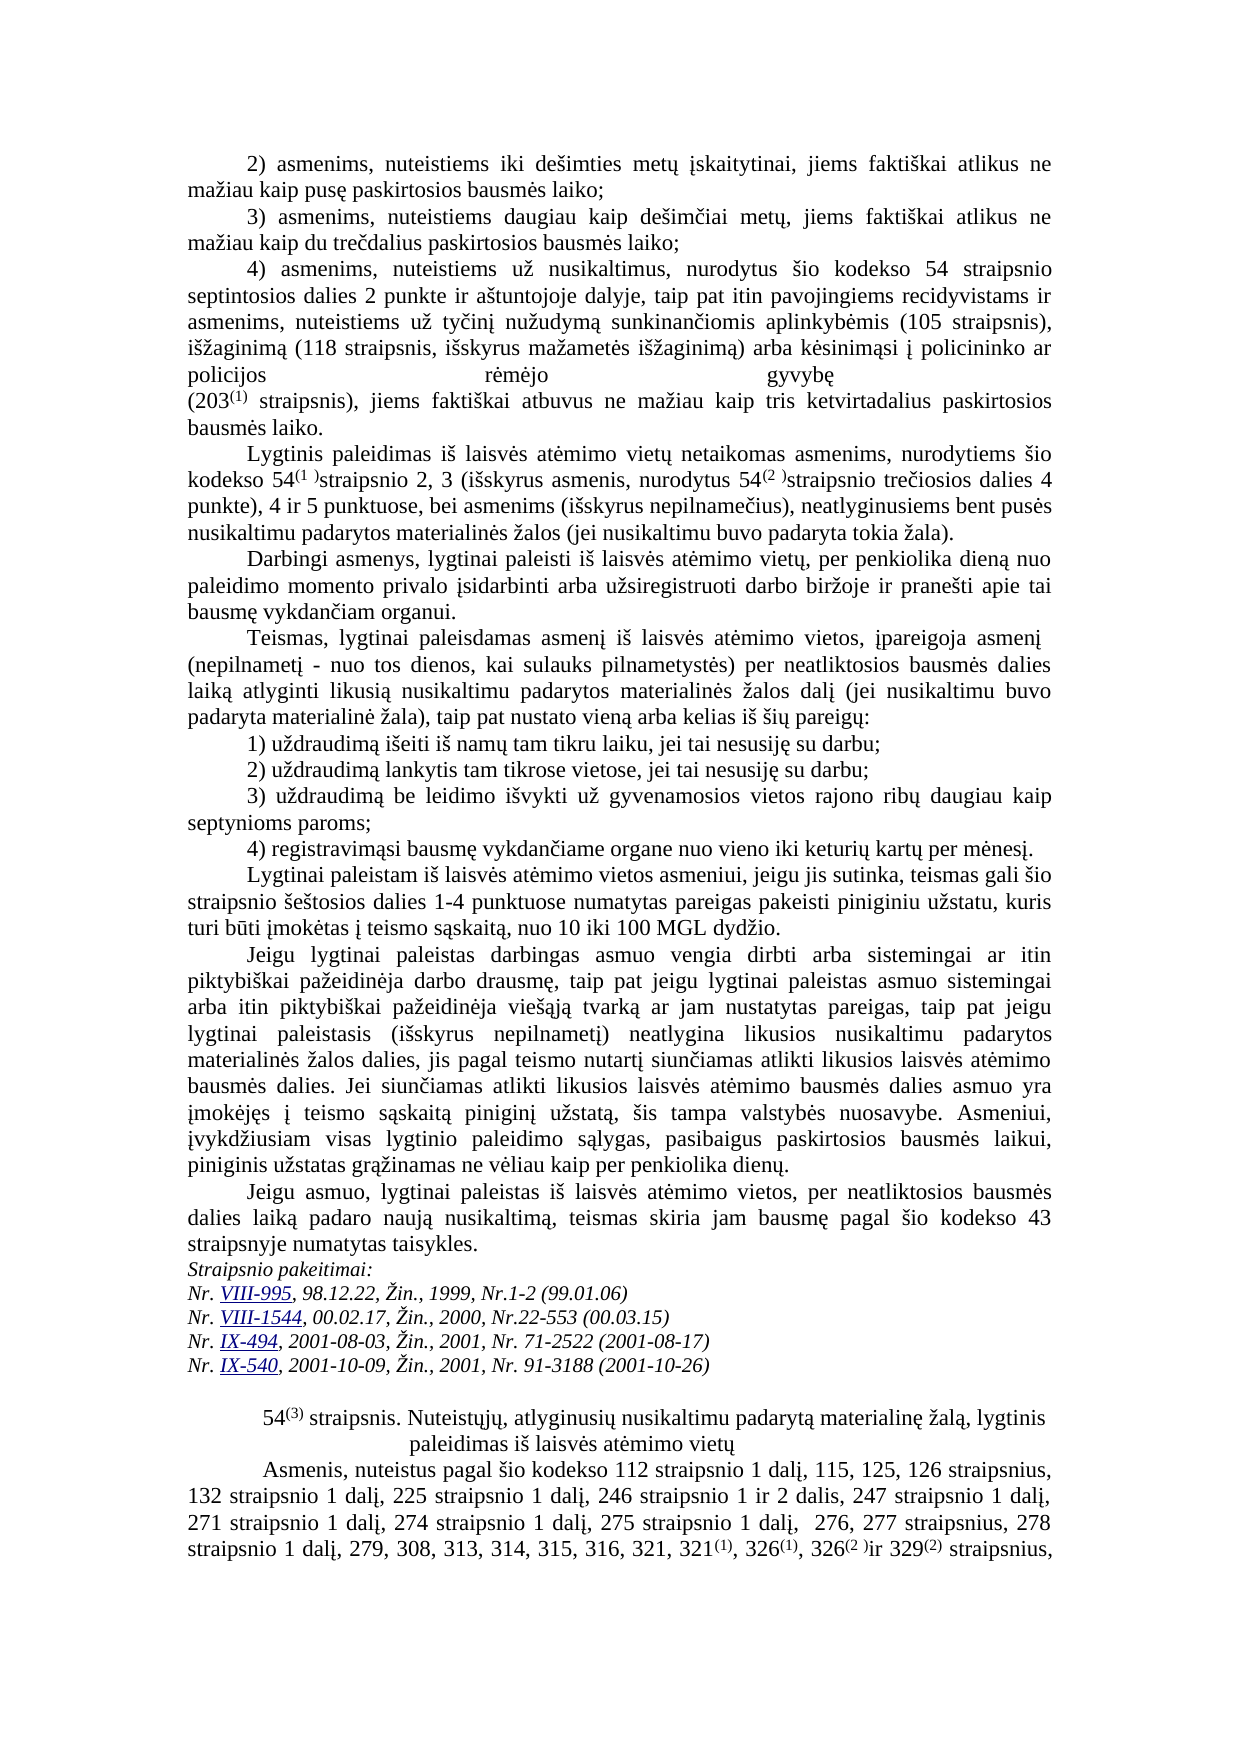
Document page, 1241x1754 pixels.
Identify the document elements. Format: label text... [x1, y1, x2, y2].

text Nr. IX-494, 2001-08-03, Žin., 2001, Nr. 71-2522 (2001-08-17) [187, 1329, 1053, 1353]
text 4) registravimąsi bausmę vykdančiame organe nuo vieno iki keturių kartų per mėnesį. [187, 835, 1053, 862]
text 4) asmenims, nuteistiems už nusikaltimus, nurodytus šio kodekso 54 straipsnio septintosios dalies 2 punkte ir aštuntojoje dalyje, taip pat itin pavojingiems recidyvistams ir asmenims, nuteistiems už tyčinį nužudymą sunkinančiomis aplinkybėmis (105 straipsnis), išžaginimą (118 straipsnis, išskyrus mažametės išžaginimą) arba kėsinimąsi į policininko ar policijos rėmėjo gyvybę (203(1) straipsnis), jiems faktiškai atbuvus ne mažiau kaip tris ketvirtadalius paskirtosios bausmės laiko. [187, 255, 1053, 440]
text Asmenis, nuteistus pagal šio kodekso 112 straipsnio 1 dalį, 115, 125, 126 straipsnius, 132 straipsnio 1 dalį, 225 straipsnio 1 dalį, 246 straipsnio 1 ir 2 dalis, 247 straipsnio 1 dalį, 271 straipsnio 1 dalį, 274 straipsnio 1 dalį, 275 straipsnio 1 dalį, 276, 277 straipsnius, 278 straipsnio 1 dalį, 279, 308, 313, 314, 315, 316, 321, 321(1), 326(1), 326(2 )ir 329(2) straipsnius, [187, 1456, 1053, 1562]
text Nr. VIII-1544, 00.02.17, Žin., 2000, Nr.22-553 (00.03.15) [187, 1305, 1053, 1329]
text 2) uždraudimą lankytis tam tikrose vietose, jei tai nesusiję su darbu; [187, 756, 1053, 782]
text Jeigu asmuo, lygtinai paleistas iš laisvės atėmimo vietos, per neatliktosios bausmės dalies laiką padaro naują nusikaltimą, teismas skiria jam bausmę pagal šio kodekso 43 straipsnyje numatytas taisykles. [187, 1178, 1053, 1257]
text 3) asmenims, nuteistiems daugiau kaip dešimčiai metų, jiems faktiškai atlikus ne mažiau kaip du trečdalius paskirtosios bausmės laiko; [187, 203, 1053, 255]
text Nr. IX-540, 2001-10-09, Žin., 2001, Nr. 91-3188 (2001-10-26) [187, 1353, 1053, 1377]
text paleidimas iš laisvės atėmimo vietų [409, 1430, 1053, 1456]
text 3) uždraudimą be leidimo išvykti už gyvenamosios vietos rajono ribų daugiau kaip septynioms paroms; [187, 782, 1053, 835]
text Teismas, lygtinai paleisdamas asmenį iš laisvės atėmimo vietos, įpareigoja asmenį (nepilnametį - nuo tos dienos, kai sulauks pilnametystės) per neatliktosios bausmės dalies laiką atlyginti likusią nusikaltimu padarytos materialinės žalos dalį (jei nusikaltimu buvo padaryta materialinė žala), taip pat nustato vieną arba kelias iš šių pareigų: [187, 624, 1053, 730]
text Darbingi asmenys, lygtinai paleisti iš laisvės atėmimo vietų, per penkiolika dieną nuo paleidimo momento privalo įsidarbinti arba užsiregistruoti darbo biržoje ir pranešti apie tai bausmę vykdančiam organui. [187, 545, 1053, 624]
text Nr. VIII-995, 98.12.22, Žin., 1999, Nr.1-2 (99.01.06) [187, 1281, 1053, 1305]
text Straipsnio pakeitimai: [187, 1257, 1053, 1281]
text 54(3) straipsnis. Nuteistųjų, atlyginusių nusikaltimu padarytą materialinę žalą, lygtinis [262, 1403, 1053, 1430]
text Lygtinis paleidimas iš laisvės atėmimo vietų netaikomas asmenims, nurodytiems šio kodekso 54(1 )straipsnio 2, 3 (išskyrus asmenis, nurodytus 54(2 )straipsnio trečiosios dalies 4 punkte), 4 ir 5 punktuose, bei asmenims (išskyrus nepilnamečius), neatlyginusiems bent pusės nusikaltimu padarytos materialinės žalos (jei nusikaltimu buvo padaryta tokia žala). [187, 440, 1053, 545]
text 1) uždraudimą išeiti iš namų tam tikru laiku, jei tai nesusiję su darbu; [187, 730, 1053, 756]
text Jeigu lygtinai paleistas darbingas asmuo vengia dirbti arba sistemingai ar itin piktybiškai pažeidinėja darbo drausmę, taip pat jeigu lygtinai paleistas asmuo sistemingai arba itin piktybiškai pažeidinėja viešąją tvarką ar jam nustatytas pareigas, taip pat jeigu lygtinai paleistasis (išskyrus nepilnametį) neatlygina likusios nusikaltimu padarytos materialinės žalos dalies, jis pagal teismo nutartį siunčiamas atlikti likusios laisvės atėmimo bausmės dalies. Jei siunčiamas atlikti likusios laisvės atėmimo bausmės dalies asmuo yra įmokėjęs į teismo sąskaitą piniginį užstatą, šis tampa valstybės nuosavybe. Asmeniui, įvykdžiusiam visas lygtinio paleidimo sąlygas, pasibaigus paskirtosios bausmės laikui, piniginis užstatas grąžinamas ne vėliau kaip per penkiolika dienų. [187, 941, 1053, 1178]
text 2) asmenims, nuteistiems iki dešimties metų įskaitytinai, jiems faktiškai atlikus ne mažiau kaip pusę paskirtosios bausmės laiko; [187, 150, 1053, 203]
text Lygtinai paleistam iš laisvės atėmimo vietos asmeniui, jeigu jis sutinka, teismas gali šio straipsnio šeštosios dalies 1-4 punktuose numatytas pareigas pakeisti piniginiu užstatu, kuris turi būti įmokėtas į teismo sąskaitą, nuo 10 iki 100 MGL dydžio. [187, 862, 1053, 941]
